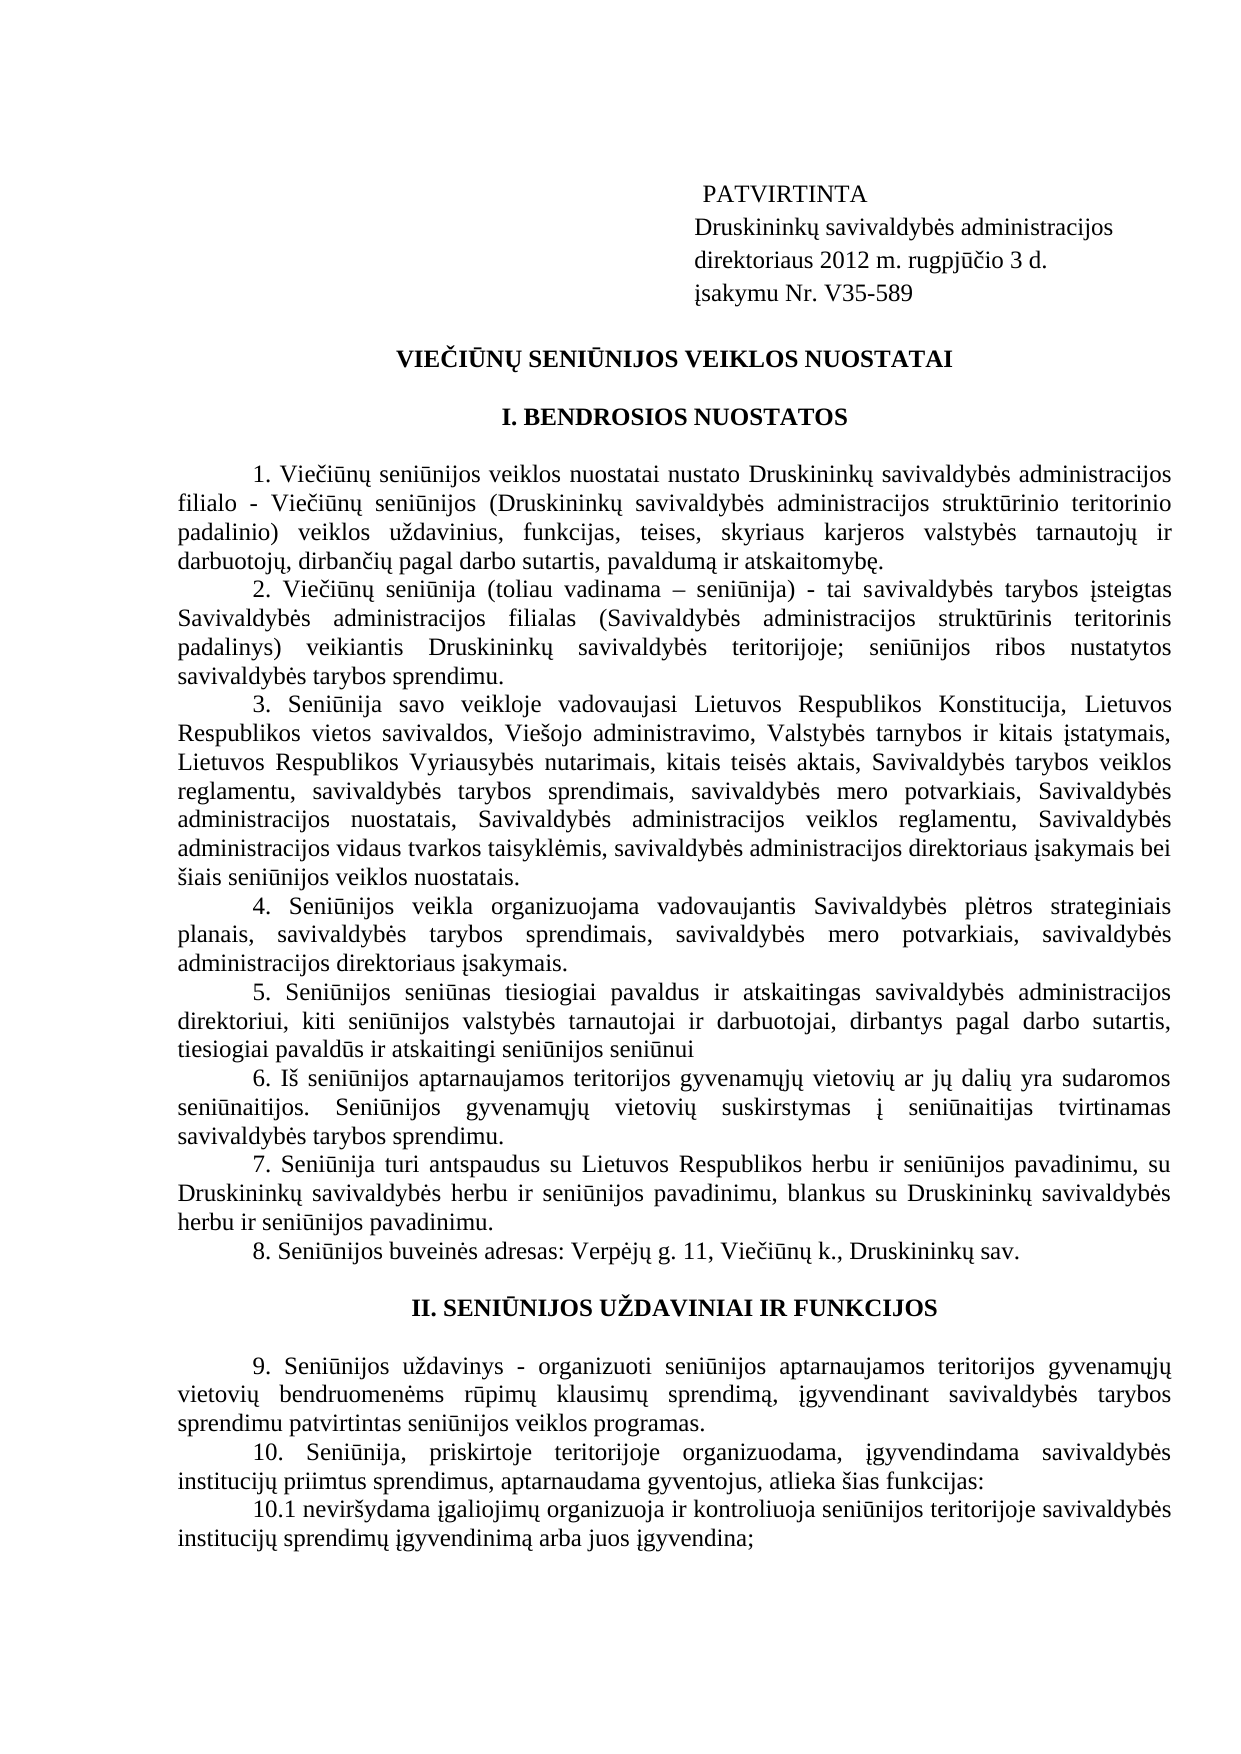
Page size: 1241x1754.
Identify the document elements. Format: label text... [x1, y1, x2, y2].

text 1. Viečiūnų seniūnijos veiklos nuostatai nustato Druskininkų savivaldybės administracijos filialo - Viečiūnų seniūnijos (Druskininkų savivaldybės administracijos struktūrinio teritorinio padalinio) veiklos uždavinius, funkcijas, teises, skyriaus karjeros valstybės tarnautojų ir darbuotojų, dirbančių pagal darbo sutartis, pavaldumą ir atskaitomybę. [177, 459, 1172, 574]
text I. BENDROSIOS NUOSTATOS [177, 402, 1172, 431]
text 10.1 neviršydama įgaliojimų organizuoja ir kontroliuoja seniūnijos teritorijoje savivaldybės institucijų sprendimų įgyvendinimą arba juos įgyvendina; [177, 1494, 1172, 1552]
text įsakymu Nr. V35-589 [694, 278, 1172, 307]
text 5. Seniūnijos seniūnas tiesiogiai pavaldus ir atskaitingas savivaldybės administracijos direktoriui, kiti seniūnijos valstybės tarnautojai ir darbuotojai, dirbantys pagal darbo sutartis, tiesiogiai pavaldūs ir atskaitingi seniūnijos seniūnui [177, 977, 1172, 1063]
text 2. Viečiūnų seniūnija (toliau vadinama – seniūnija) - tai savivaldybės tarybos įsteigtas Savivaldybės administracijos filialas (Savivaldybės administracijos struktūrinis teritorinis padalinys) veikiantis Druskininkų savivaldybės teritorijoje; seniūnijos ribos nustatytos savivaldybės tarybos sprendimu. [177, 574, 1172, 689]
text 4. Seniūnijos veikla organizuojama vadovaujantis Savivaldybės plėtros strateginiais planais, savivaldybės tarybos sprendimais, savivaldybės mero potvarkiais, savivaldybės administracijos direktoriaus įsakymais. [177, 891, 1172, 977]
text 3. Seniūnija savo veikloje vadovaujasi Lietuvos Respublikos Konstitucija, Lietuvos Respublikos vietos savivaldos, Viešojo administravimo, Valstybės tarnybos ir kitais įstatymais, Lietuvos Respublikos Vyriausybės nutarimais, kitais teisės aktais, Savivaldybės tarybos veiklos reglamentu, savivaldybės tarybos sprendimais, savivaldybės mero potvarkiais, Savivaldybės administracijos nuostatais, Savivaldybės administracijos veiklos reglamentu, Savivaldybės administracijos vidaus tvarkos taisyklėmis, savivaldybės administracijos direktoriaus įsakymais bei šiais seniūnijos veiklos nuostatais. [177, 689, 1172, 891]
text 10. Seniūnija, priskirtoje teritorijoje organizuodama, įgyvendindama savivaldybės institucijų priimtus sprendimus, aptarnaudama gyventojus, atlieka šias funkcijas: [177, 1437, 1172, 1494]
text 7. Seniūnija turi antspaudus su Lietuvos Respublikos herbu ir seniūnijos pavadinimu, su Druskininkų savivaldybės herbu ir seniūnijos pavadinimu, blankus su Druskininkų savivaldybės herbu ir seniūnijos pavadinimu. [177, 1149, 1172, 1236]
text 8. Seniūnijos buveinės adresas: Verpėjų g. 11, Viečiūnų k., Druskininkų sav. [177, 1236, 1172, 1264]
text II. SENIŪNIJOS UŽDAVINIAI IR FUNKCIJOS [177, 1293, 1172, 1322]
text direktoriaus 2012 m. rugpjūčio 3 d. [694, 246, 1172, 274]
text PATVIRTINTA [447, 179, 1172, 208]
text VIEČIŪNŲ SENIŪNIJOS VEIKLOS NUOSTATAI [177, 344, 1172, 373]
text 9. Seniūnijos uždavinys - organizuoti seniūnijos aptarnaujamos teritorijos gyvenamųjų vietovių bendruomenėms rūpimų klausimų sprendimą, įgyvendinant savivaldybės tarybos sprendimu patvirtintas seniūnijos veiklos programas. [177, 1351, 1172, 1437]
text 6. Iš seniūnijos aptarnaujamos teritorijos gyvenamųjų vietovių ar jų dalių yra sudaromos seniūnaitijos. Seniūnijos gyvenamųjų vietovių suskirstymas į seniūnaitijas tvirtinamas savivaldybės tarybos sprendimu. [177, 1063, 1172, 1149]
text Druskininkų savivaldybės administracijos [694, 212, 1172, 241]
